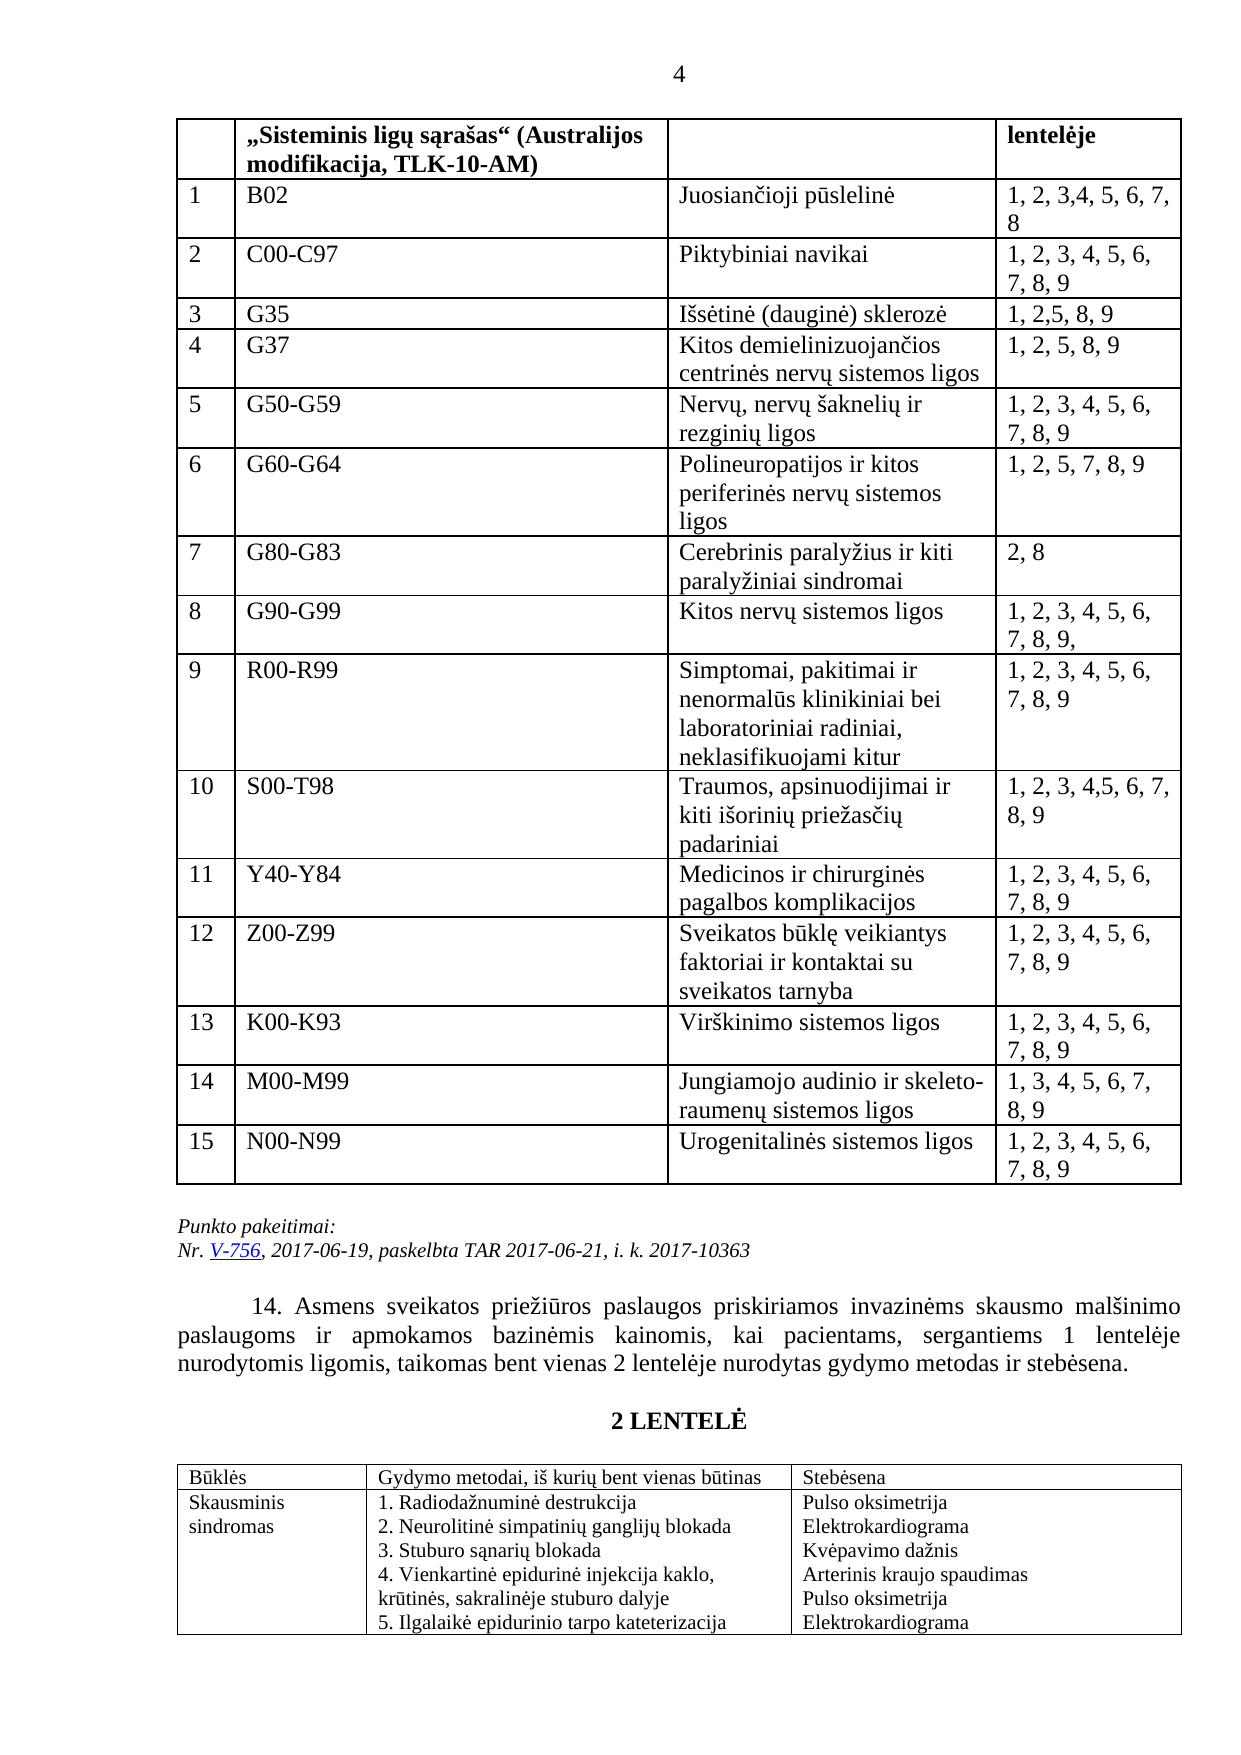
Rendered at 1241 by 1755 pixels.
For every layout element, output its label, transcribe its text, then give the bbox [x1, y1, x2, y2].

table_cell Y40-Y84 [236, 859, 667, 916]
table_cell Z00-Z99 [236, 918, 667, 1004]
table_cell Polineuropatijos ir kitos periferinės nervų sistemos ligos [669, 449, 995, 535]
table_cell 1, 2, 3, 4, 5, 6, 7, 8, 9, [997, 596, 1180, 653]
table_cell Virškinimo sistemos ligos [669, 1007, 995, 1064]
table_cell 1, 2, 3, 4, 5, 6, 7, 8, 9 [997, 918, 1180, 1004]
table_cell Kitos nervų sistemos ligos [669, 596, 995, 653]
table_cell 2 [178, 239, 234, 297]
table_cell K00-K93 [236, 1007, 667, 1064]
table_cell 1, 2, 5, 7, 8, 9 [997, 449, 1180, 535]
table_cell Jungiamojo audinio ir skeleto-raumenų sistemos ligos [669, 1066, 995, 1124]
table_cell Pulso oksimetrija Elektrokardiograma Kvėpavimo dažnis Arterinis kraujo spaudimas Pulso oksimetrija Elektrokardiograma [792, 1490, 1181, 1634]
table_header [178, 120, 234, 178]
table_cell 1, 3, 4, 5, 6, 7, 8, 9 [997, 1066, 1180, 1124]
table_cell 8 [178, 596, 234, 653]
table_cell 3 [178, 299, 234, 328]
table_cell G60-G64 [236, 449, 667, 535]
table_cell 1, 2, 5, 8, 9 [997, 330, 1180, 387]
table_cell G50-G59 [236, 389, 667, 447]
table_cell 2, 8 [997, 537, 1180, 595]
text Nr. V-756, 2017-06-19, paskelbta TAR 2017-06-21, i. k. 2017-10363 [177, 1238, 1181, 1262]
table_cell G35 [236, 299, 667, 328]
table_cell Skausminis sindromas [178, 1490, 366, 1634]
table_cell 1, 2, 3, 4, 5, 6, 7, 8, 9 [997, 239, 1180, 297]
table_cell Nervų, nervų šaknelių ir rezginių ligos [669, 389, 995, 447]
table_cell 14 [178, 1066, 234, 1124]
table_cell 1, 2, 3, 4, 5, 6, 7, 8, 9 [997, 859, 1180, 916]
table_header Gydymo metodai, iš kurių bent vienas būtinas [367, 1465, 791, 1489]
text 14. Asmens sveikatos priežiūros paslaugos priskiriamos invazinėms skausmo malšinimo paslaugoms ir apmokamos bazinėmis kainomis, kai pacientams, sergantiems 1 lentelėje nurodytomis ligomis, taikomas bent vienas 2 lentelėje nurodytas gydymo metodas ir stebėsena. [177, 1291, 1181, 1377]
table_cell G80-G83 [236, 537, 667, 595]
table_header Stebėsena [792, 1465, 1181, 1489]
table_cell G37 [236, 330, 667, 387]
table_cell 12 [178, 918, 234, 1004]
table_cell 1, 2, 3, 4, 5, 6, 7, 8, 9 [997, 1126, 1180, 1183]
table_cell 1, 2,5, 8, 9 [997, 299, 1180, 328]
table_cell 15 [178, 1126, 234, 1183]
table_cell Simptomai, pakitimai ir nenormalūs klinikiniai bei laboratoriniai radiniai, neklasifikuojami kitur [669, 655, 995, 770]
table_cell 5 [178, 389, 234, 447]
table_cell C00-C97 [236, 239, 667, 297]
table_cell Kitos demielinizuojančios centrinės nervų sistemos ligos [669, 330, 995, 387]
table_cell N00-N99 [236, 1126, 667, 1183]
table_cell Urogenitalinės sistemos ligos [669, 1126, 995, 1183]
table_cell Juosiančioji pūslelinė [669, 180, 995, 237]
table_cell G90-G99 [236, 596, 667, 653]
table_cell B02 [236, 180, 667, 237]
table_cell 1 [178, 180, 234, 237]
table_cell 1, 2, 3, 4,5, 6, 7, 8, 9 [997, 771, 1180, 858]
table_cell Piktybiniai navikai [669, 239, 995, 297]
table_cell 6 [178, 449, 234, 535]
text Punkto pakeitimai: [177, 1214, 1181, 1238]
table_cell Medicinos ir chirurginės pagalbos komplikacijos [669, 859, 995, 916]
table_cell 11 [178, 859, 234, 916]
table_cell S00-T98 [236, 771, 667, 858]
table_header [669, 120, 995, 178]
table_cell 1, 2, 3, 4, 5, 6, 7, 8, 9 [997, 389, 1180, 447]
table_cell 4 [178, 330, 234, 387]
table_cell Traumos, apsinuodijimai ir kiti išorinių priežasčių padariniai [669, 771, 995, 858]
table_cell 7 [178, 537, 234, 595]
table_cell Išsėtinė (dauginė) sklerozė [669, 299, 995, 328]
table_cell 13 [178, 1007, 234, 1064]
table_cell 1. Radiodažnuminė destrukcija 2. Neurolitinė simpatinių ganglijų blokada 3. Stuburo sąnarių blokada 4. Vienkartinė epidurinė injekcija kaklo, krūtinės, sakralinėje stuburo dalyje 5. Ilgalaikė epidurinio tarpo kateterizacija [367, 1490, 791, 1634]
table_cell 10 [178, 771, 234, 858]
table_cell Sveikatos būklę veikiantys faktoriai ir kontaktai su sveikatos tarnyba [669, 918, 995, 1004]
table_header „Sisteminis ligų sąrašas“ (Australijos modifikacija, TLK-10-AM) [236, 120, 667, 178]
table_cell R00-R99 [236, 655, 667, 770]
table_header Būklės [178, 1465, 366, 1489]
table_cell M00-M99 [236, 1066, 667, 1124]
table_cell Cerebrinis paralyžius ir kiti paralyžiniai sindromai [669, 537, 995, 595]
text 2 LENTELĖ [177, 1406, 1181, 1435]
table_header lentelėje [997, 120, 1180, 178]
table_cell 1, 2, 3, 4, 5, 6, 7, 8, 9 [997, 1007, 1180, 1064]
table_cell 9 [178, 655, 234, 770]
table_cell 1, 2, 3, 4, 5, 6, 7, 8, 9 [997, 655, 1180, 770]
table_cell 1, 2, 3,4, 5, 6, 7, 8 [997, 180, 1180, 237]
